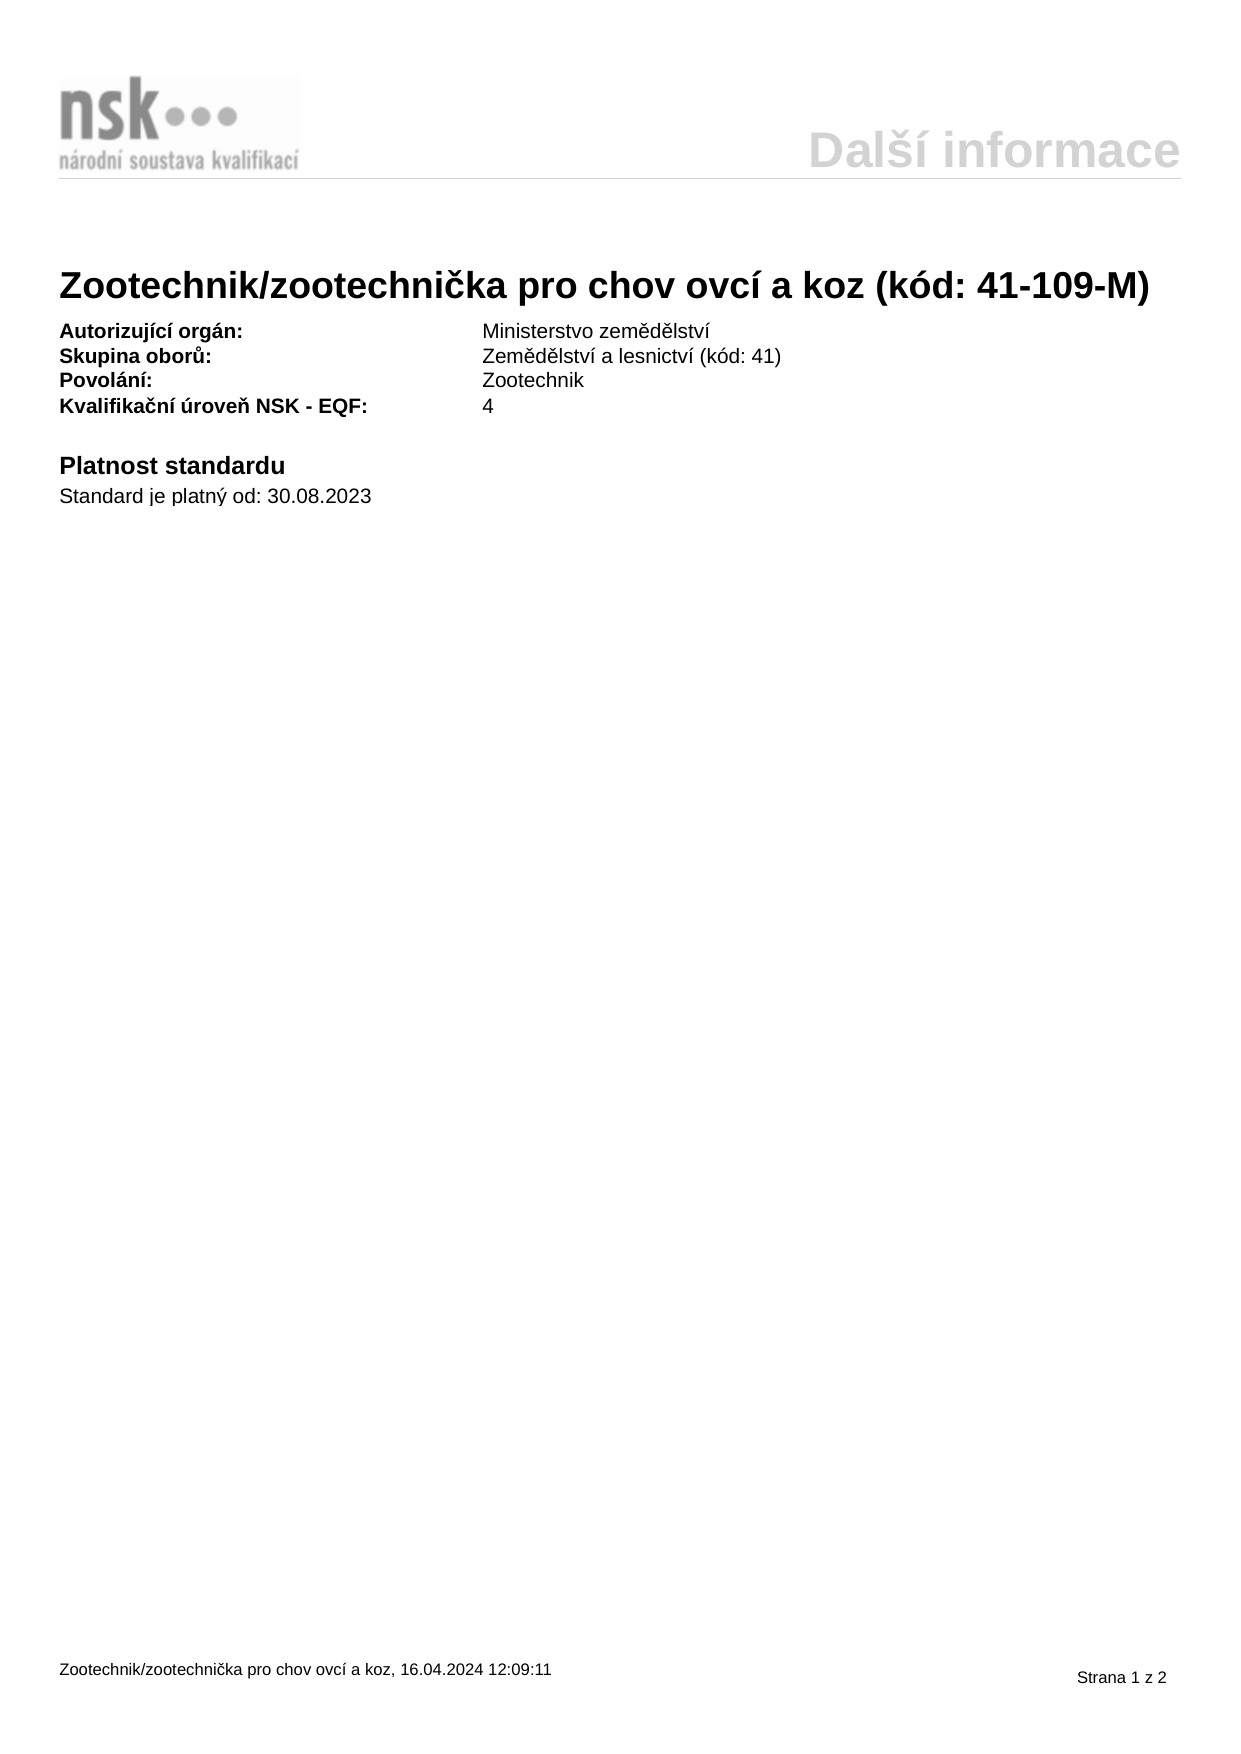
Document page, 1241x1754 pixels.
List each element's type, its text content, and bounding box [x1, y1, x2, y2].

table_cell [861, 196, 1167, 224]
table_cell [619, 307, 627, 319]
table_cell [59, 172, 119, 178]
table_cell Skupina oborů: [59, 344, 482, 368]
table_cell [59, 307, 119, 319]
table_cell [619, 196, 627, 224]
table_header Další informace [627, 59, 1181, 178]
table_cell [627, 806, 861, 1106]
table_cell [1167, 196, 1181, 224]
table_cell [119, 1106, 482, 1383]
table_cell [1167, 1106, 1181, 1383]
table_cell [482, 1106, 619, 1383]
table_cell [59, 1106, 119, 1383]
table_cell [482, 307, 619, 319]
table_cell Zootechnik [482, 368, 1181, 393]
table_cell [619, 418, 627, 447]
table_cell [59, 1384, 119, 1659]
table_cell [59, 506, 119, 806]
table_cell Platnost standardu [59, 448, 1181, 483]
table_cell [861, 418, 1167, 447]
table_cell Strana 1 z 2 [861, 1660, 1167, 1696]
table_cell [619, 506, 627, 806]
table_cell [861, 1384, 1167, 1659]
table_cell [119, 806, 482, 1106]
table_cell 4 [482, 394, 1181, 417]
table_cell [59, 806, 119, 1106]
table_cell [861, 307, 1167, 319]
table_cell [119, 172, 482, 178]
table_cell [119, 506, 482, 806]
table_cell Zootechnik/zootechnička pro chov ovcí a koz, 16.04.2024 12:09:11 [59, 1660, 861, 1696]
table_cell [627, 307, 861, 319]
table_cell [627, 506, 861, 806]
table_cell [59, 196, 119, 224]
table_cell [119, 196, 482, 224]
table_cell [482, 1384, 619, 1659]
table_cell [627, 196, 861, 224]
table_cell [1167, 1660, 1181, 1696]
table_cell [627, 1384, 861, 1659]
table_cell [861, 506, 1167, 806]
table_cell Povolání: [59, 368, 482, 392]
table_cell [1167, 506, 1181, 806]
table_cell [119, 418, 482, 447]
table_cell [119, 1384, 482, 1659]
table_cell [482, 196, 619, 224]
table_cell Kvalifikační úroveň NSK - EQF: [59, 394, 482, 417]
table_cell [1167, 806, 1181, 1106]
picture [58, 59, 620, 172]
table_cell [1167, 418, 1181, 447]
table_cell [861, 806, 1167, 1106]
table_cell [627, 418, 861, 447]
table_cell [482, 506, 619, 806]
table_cell [619, 172, 627, 178]
table_cell Autorizující orgán: [59, 319, 482, 343]
table_cell [1167, 307, 1181, 319]
table_cell Zemědělství a lesnictví (kód: 41) [482, 344, 1181, 368]
table_header [620, 59, 627, 172]
table_cell [619, 806, 627, 1106]
table_cell Zootechnik/zootechnička pro chov ovcí a koz (kód: 41-109-M) [59, 224, 1181, 307]
table_cell [861, 1106, 1167, 1383]
table_cell [627, 1106, 861, 1383]
table_cell [619, 1106, 627, 1383]
table_cell Standard je platný od: 30.08.2023 [59, 484, 1181, 506]
table_cell [482, 806, 619, 1106]
table_cell [119, 307, 482, 319]
table_cell [59, 179, 1181, 196]
table_cell [482, 172, 619, 178]
table_cell [1167, 1384, 1181, 1659]
table_cell Ministerstvo zemědělství [482, 319, 1181, 344]
table_cell [482, 418, 619, 447]
table_cell [619, 1384, 627, 1659]
table_cell [59, 418, 119, 447]
